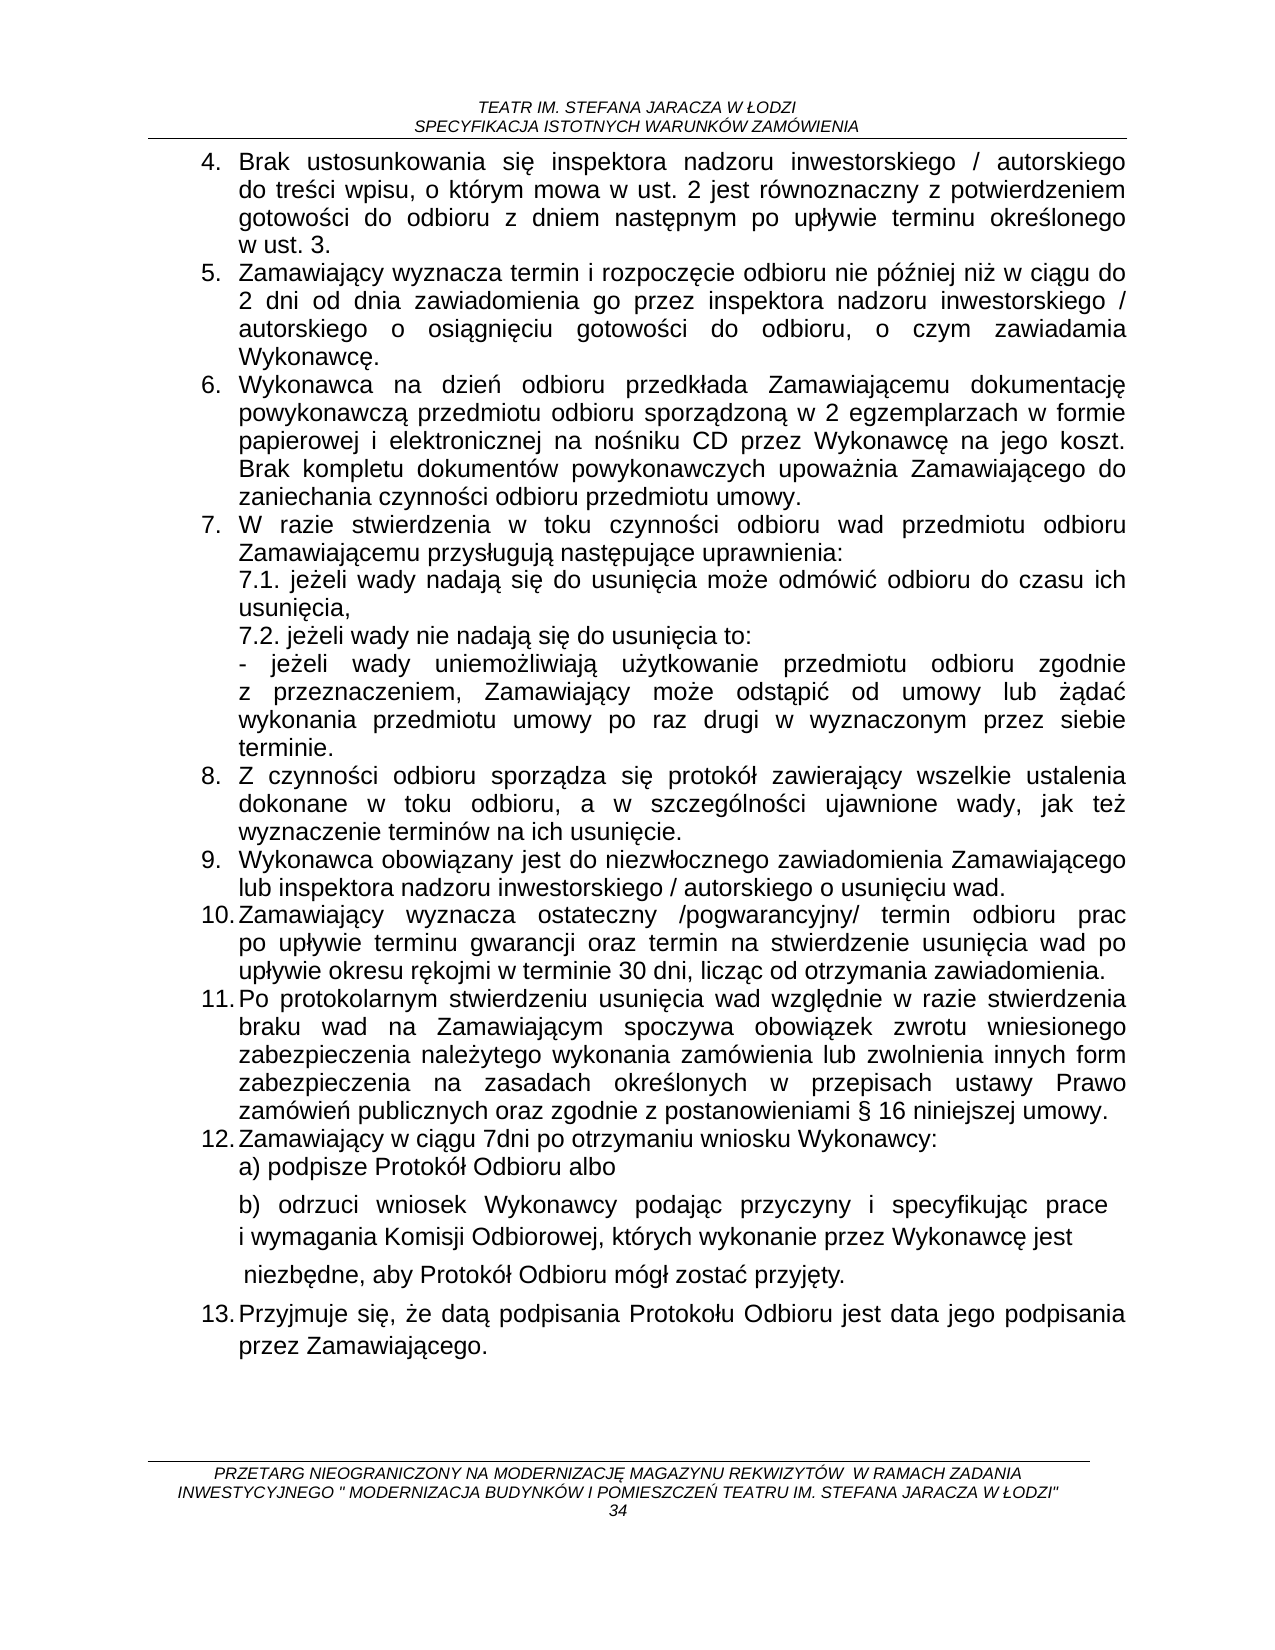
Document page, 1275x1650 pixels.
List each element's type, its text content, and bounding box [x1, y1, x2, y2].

list 7.2. jeżeli wady nie nadają się do usunięcia to: [201, 622, 1127, 650]
list Brak ustosunkowania się inspektora nadzoru inwestorskiego / autorskiego do treści wpisu, o którym mowa w ust. 2 jest równoznaczny z potwierdzeniem gotowości do odbioru z dniem następnym po upływie terminu określonego w ust. 3. [201, 148, 1127, 259]
list niezbędne, aby Protokół Odbioru mógł zostać przyjęty. [185, 1261, 1127, 1289]
list b) odrzuci wniosek Wykonawcy podając przyczyny i specyfikując prace i wymagania Komisji Odbiorowej, których wykonanie przez Wykonawcę jest [201, 1191, 1127, 1251]
list Przyjmuje się, że datą podpisania Protokołu Odbioru jest data jego podpisania przez Zamawiającego. [201, 1300, 1127, 1360]
list Zamawiający w ciągu 7dni po otrzymaniu wniosku Wykonawcy: [201, 1125, 1127, 1153]
list - jeżeli wady uniemożliwiają użytkowanie przedmiotu odbioru zgodnie z przeznaczeniem, Zamawiający może odstąpić od umowy lub żądać wykonania przedmiotu umowy po raz drugi w wyznaczonym przez siebie terminie. [201, 650, 1127, 762]
list Wykonawca obowiązany jest do niezwłocznego zawiadomienia Zamawiającego lub inspektora nadzoru inwestorskiego / autorskiego o usunięciu wad. [201, 846, 1127, 901]
list Zamawiający wyznacza termin i rozpoczęcie odbioru nie później niż w ciągu do 2 dni od dnia zawiadomienia go przez inspektora nadzoru inwestorskiego / autorskiego o osiągnięciu gotowości do odbioru, o czym zawiadamia Wykonawcę. [201, 259, 1127, 371]
list W razie stwierdzenia w toku czynności odbioru wad przedmiotu odbioru Zamawiającemu przysługują następujące uprawnienia: [201, 511, 1127, 566]
list Po protokolarnym stwierdzeniu usunięcia wad względnie w razie stwierdzenia braku wad na Zamawiającym spoczywa obowiązek zwrotu wniesionego zabezpieczenia należytego wykonania zamówienia lub zwolnienia innych form zabezpieczenia na zasadach określonych w przepisach ustawy Prawo zamówień publicznych oraz zgodnie z postanowieniami § 16 niniejszej umowy. [201, 985, 1127, 1125]
list Zamawiający wyznacza ostateczny /pogwarancyjny/ termin odbioru prac po upływie terminu gwarancji oraz termin na stwierdzenie usunięcia wad po upływie okresu rękojmi w terminie 30 dni, licząc od otrzymania zawiadomienia. [201, 901, 1127, 985]
list Wykonawca na dzień odbioru przedkłada Zamawiającemu dokumentację powykonawczą przedmiotu odbioru sporządzoną w 2 egzemplarzach w formie papierowej i elektronicznej na nośniku CD przez Wykonawcę na jego koszt. Brak kompletu dokumentów powykonawczych upoważnia Zamawiającego do zaniechania czynności odbioru przedmiotu umowy. [201, 371, 1127, 511]
list 7.1. jeżeli wady nadają się do usunięcia może odmówić odbioru do czasu ich usunięcia, [201, 566, 1127, 622]
list a) podpisze Protokół Odbioru albo [201, 1153, 1127, 1181]
list Z czynności odbioru sporządza się protokół zawierający wszelkie ustalenia dokonane w toku odbioru, a w szczególności ujawnione wady, jak też wyznaczenie terminów na ich usunięcie. [201, 762, 1127, 846]
